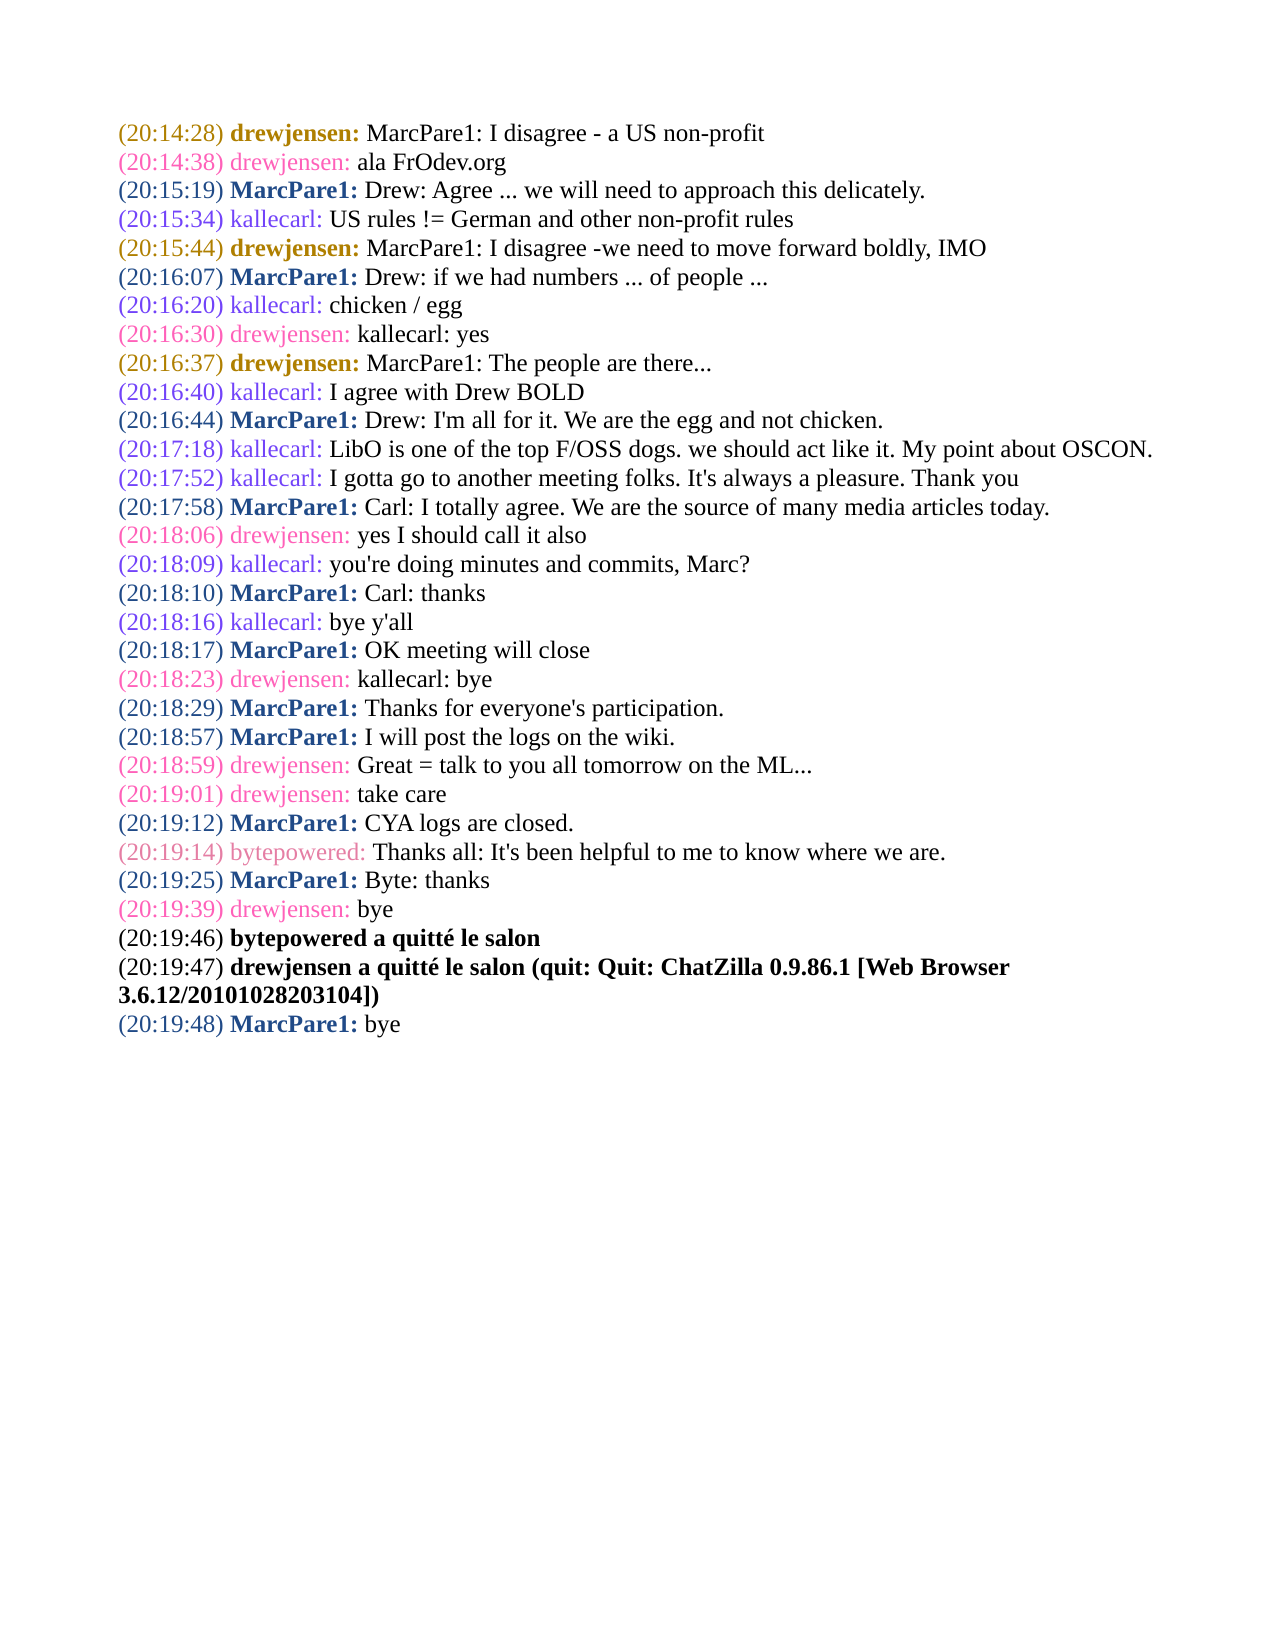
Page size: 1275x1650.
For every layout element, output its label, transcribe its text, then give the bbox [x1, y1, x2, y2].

text (20:14:28) drewjensen: MarcPare1: I disagree - a US non-profit (20:14:38) drewjensen: ala FrOdev.org (20:15:19) MarcPare1: Drew: Agree ... we will need to approach this delicately. (20:15:34) kallecarl: US rules != German and other non-profit rules (20:15:44) drewjensen: MarcPare1: I disagree -we need to move forward boldly, IMO (20:16:07) MarcPare1: Drew: if we had numbers ... of people ... (20:16:20) kallecarl: chicken / egg (20:16:30) drewjensen: kallecarl: yes (20:16:37) drewjensen: MarcPare1: The people are there... (20:16:40) kallecarl: I agree with Drew BOLD (20:16:44) MarcPare1: Drew: I'm all for it. We are the egg and not chicken. (20:17:18) kallecarl: LibO is one of the top F/OSS dogs. we should act like it. My point about OSCON. (20:17:52) kallecarl: I gotta go to another meeting folks. It's always a pleasure. Thank you (20:17:58) MarcPare1: Carl: I totally agree. We are the source of many media articles today. (20:18:06) drewjensen: yes I should call it also (20:18:09) kallecarl: you're doing minutes and commits, Marc? (20:18:10) MarcPare1: Carl: thanks (20:18:16) kallecarl: bye y'all (20:18:17) MarcPare1: OK meeting will close (20:18:23) drewjensen: kallecarl: bye (20:18:29) MarcPare1: Thanks for everyone's participation. (20:18:57) MarcPare1: I will post the logs on the wiki. (20:18:59) drewjensen: Great = talk to you all tomorrow on the ML... (20:19:01) drewjensen: take care (20:19:12) MarcPare1: CYA logs are closed. (20:19:14) bytepowered: Thanks all: It's been helpful to me to know where we are. (20:19:25) MarcPare1: Byte: thanks (20:19:39) drewjensen: bye (20:19:46) bytepowered a quitté le salon (20:19:47) drewjensen a quitté le salon (quit: Quit: ChatZilla 0.9.86.1 [Web Browser 3.6.12/20101028203104]) (20:19:48) MarcPare1: bye [118, 118, 1157, 1038]
